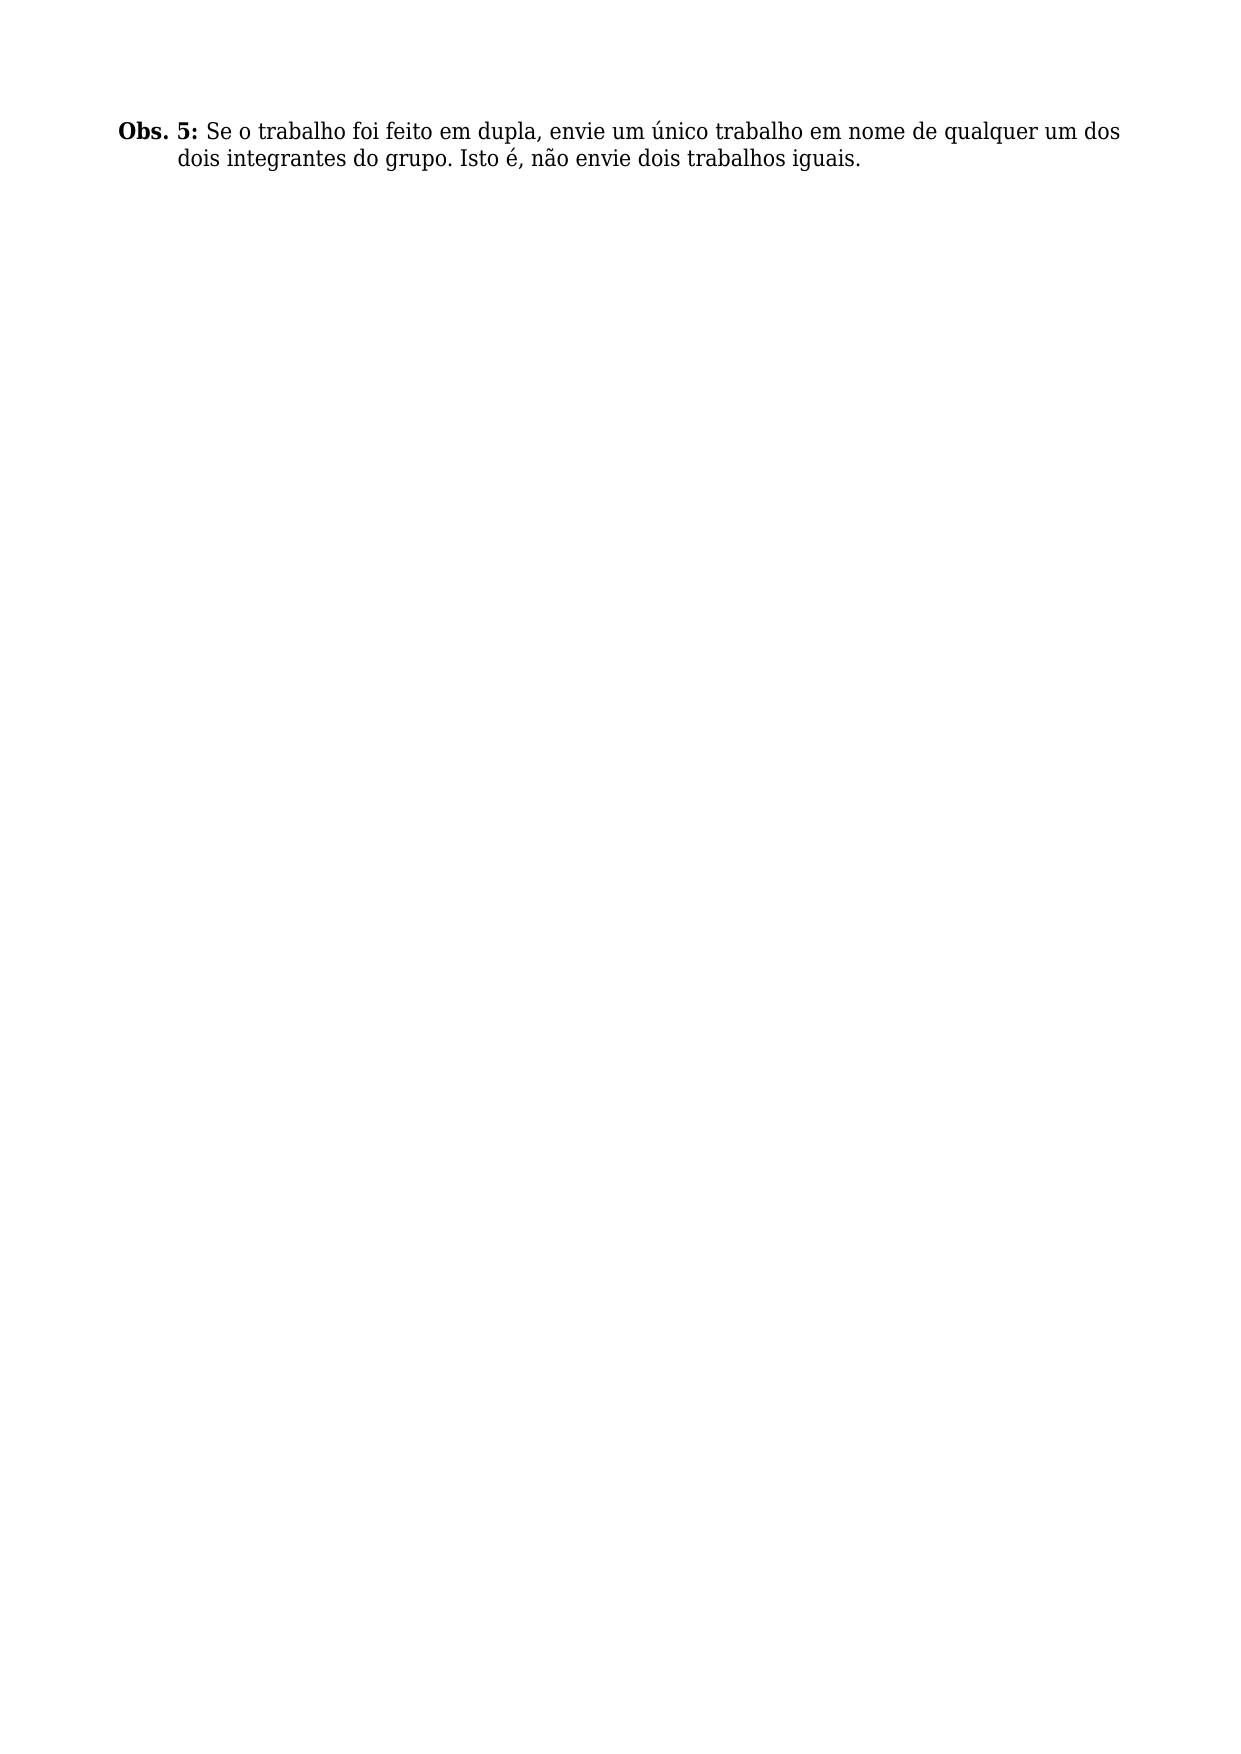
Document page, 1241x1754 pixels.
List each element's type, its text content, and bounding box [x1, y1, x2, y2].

text Obs. 5: Se o trabalho foi feito em dupla, envie um único trabalho em nome de qualquer um dos dois integrantes do grupo. Isto é, não envie dois trabalhos iguais. [118, 118, 1122, 172]
